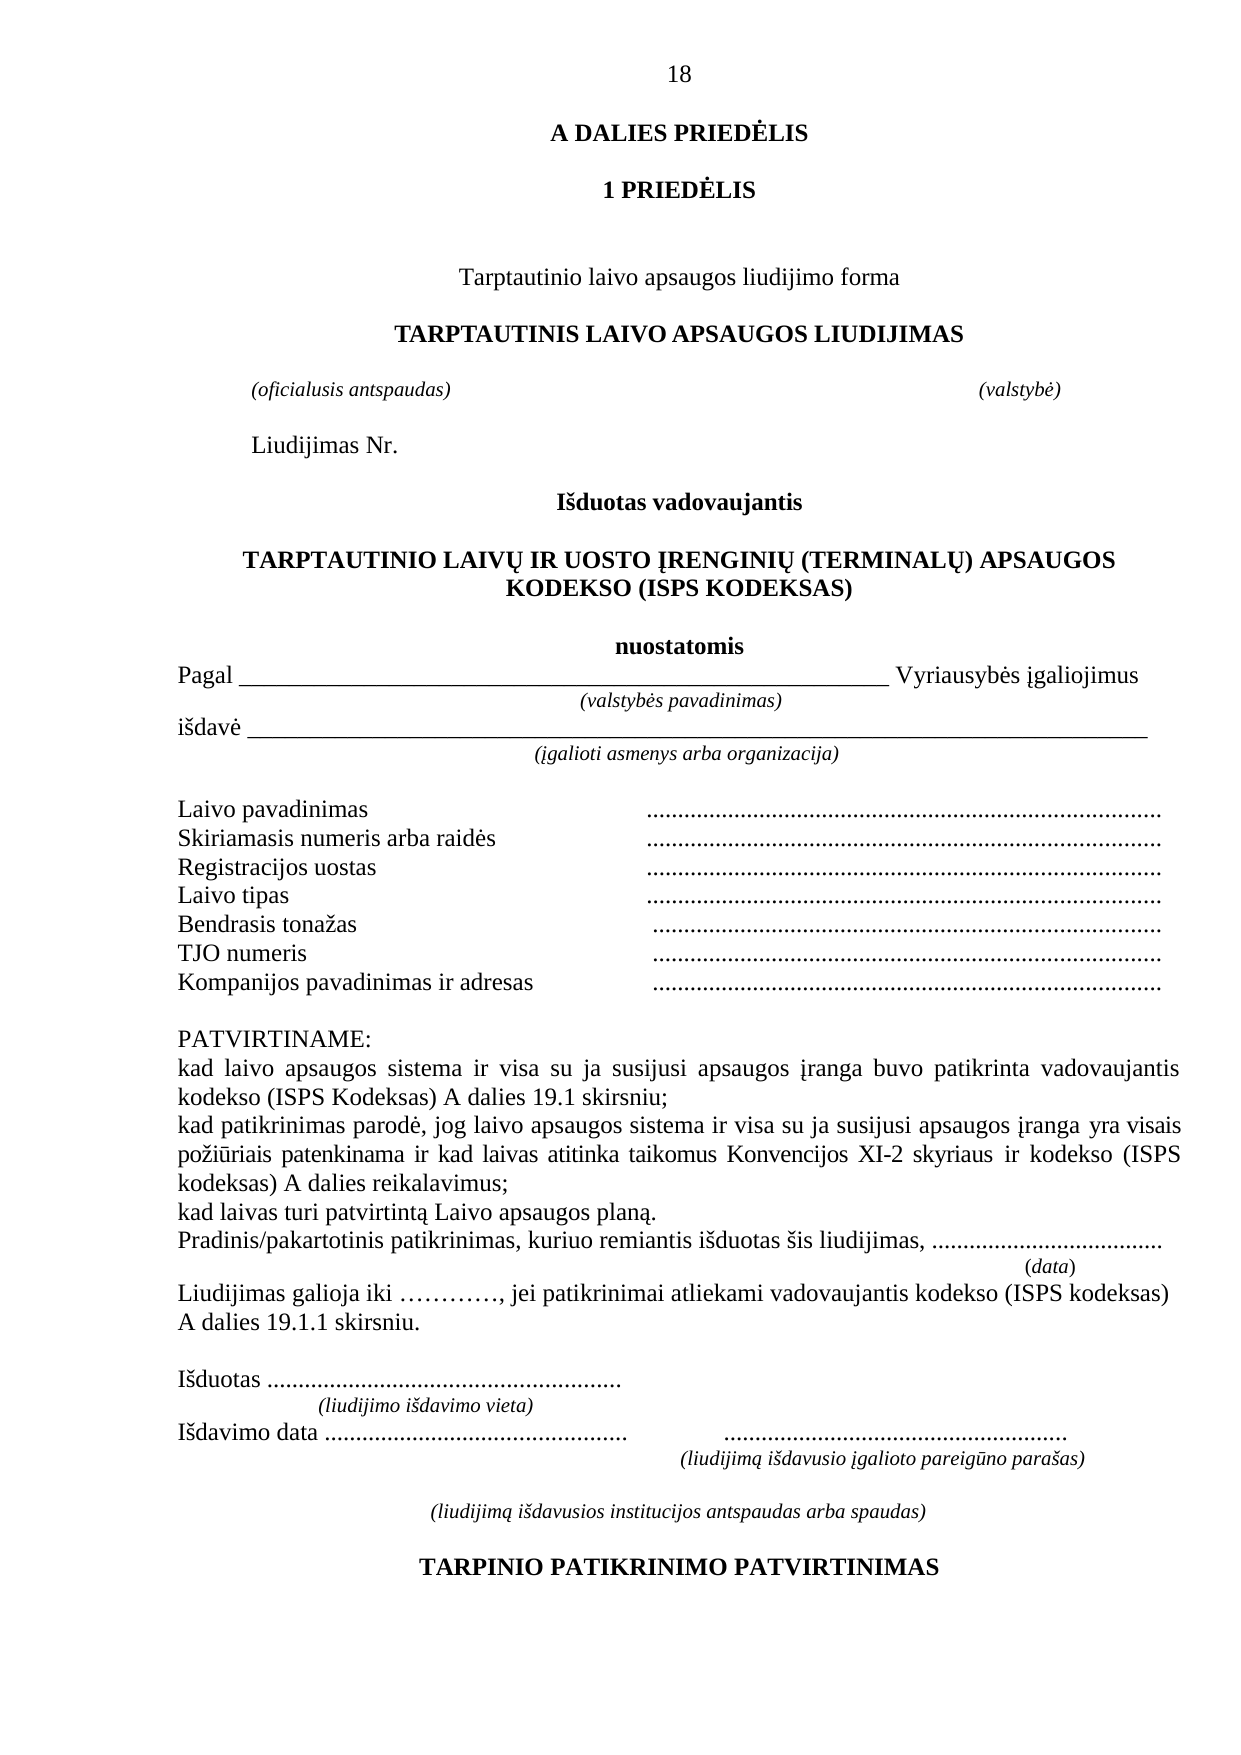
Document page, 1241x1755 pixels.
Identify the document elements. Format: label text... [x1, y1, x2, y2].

text Išduotas [177, 1364, 1181, 1393]
text Kompanijos pavadinimas ir adresas [177, 967, 1181, 995]
text Bendrasis tonažas [177, 909, 1181, 938]
text TARPTAUTINIS LAIVO APSAUGOS LIUDIJIMAS [177, 319, 1181, 348]
text Registracijos uostas [177, 852, 1181, 880]
text Pradinis/pakartotinis patikrinimas, kuriuo remiantis išduotas šis liudijimas, ..................................... [177, 1225, 1181, 1254]
text (įgalioti asmenys arba organizacija) [177, 741, 1181, 765]
text 1 PRIEDĖLIS [177, 176, 1181, 204]
text Liudijimas galioja iki …………, jei patikrinimai atliekami vadovaujantis kodekso (ISPS kodeksas) A dalies 19.1.1 skirsniu. [177, 1278, 1181, 1336]
text TJO numeris [177, 938, 1181, 967]
text (liudijimą išdavusios institucijos antspaudas arba spaudas) [177, 1499, 1181, 1523]
text TARPTAUTINIO LAIVŲ IR UOSTO ĮRENGINIŲ (TERMINALŲ) APSAUGOS KODEKSO (ISPS KODEKSAS) [177, 545, 1181, 602]
text nuostatomis [177, 631, 1181, 660]
text (data) [177, 1254, 1181, 1278]
text PATVIRTINAME: [177, 1024, 1181, 1053]
text Laivo pavadinimas [177, 794, 1181, 823]
text A DALIES PRIEDĖLIS [177, 118, 1181, 147]
text išdavė ________________________________________________________________________ [177, 712, 1181, 741]
text (liudijimą išdavusio įgalioto pareigūno parašas) [177, 1446, 1181, 1470]
text (oficialusis antspaudas) (valstybė) [177, 377, 1181, 401]
text (valstybės pavadinimas) [177, 688, 1181, 712]
text Išduotas vadovaujantis [177, 487, 1181, 516]
text Laivo tipas [177, 880, 1181, 909]
text kad laivo apsaugos sistema ir visa su ja susijusi apsaugos įranga buvo patikrinta vadovaujantis kodekso (ISPS Kodeksas) A dalies 19.1 skirsniu; [177, 1053, 1181, 1110]
text Išdavimo data [177, 1417, 1181, 1446]
text Liudijimas Nr. [177, 430, 1181, 458]
text Pagal ____________________________________________________ Vyriausybės įgaliojimus [177, 660, 1181, 688]
text kad patikrinimas parodė, jog laivo apsaugos sistema ir visa su ja susijusi apsaugos įranga yra visais požiūriais patenkinama ir kad laivas atitinka taikomus Konvencijos XI-2 skyriaus ir kodekso (ISPS kodeksas) A dalies reikalavimus; [177, 1110, 1181, 1197]
text Tarptautinio laivo apsaugos liudijimo forma [177, 262, 1181, 291]
text kad laivas turi patvirtintą Laivo apsaugos planą. [177, 1197, 1181, 1225]
text Skiriamasis numeris arba raidės [177, 823, 1181, 852]
text (liudijimo išdavimo vieta) [177, 1393, 1181, 1417]
text TARPINIO PATIKRINIMO PATVIRTINIMAS [177, 1552, 1181, 1580]
